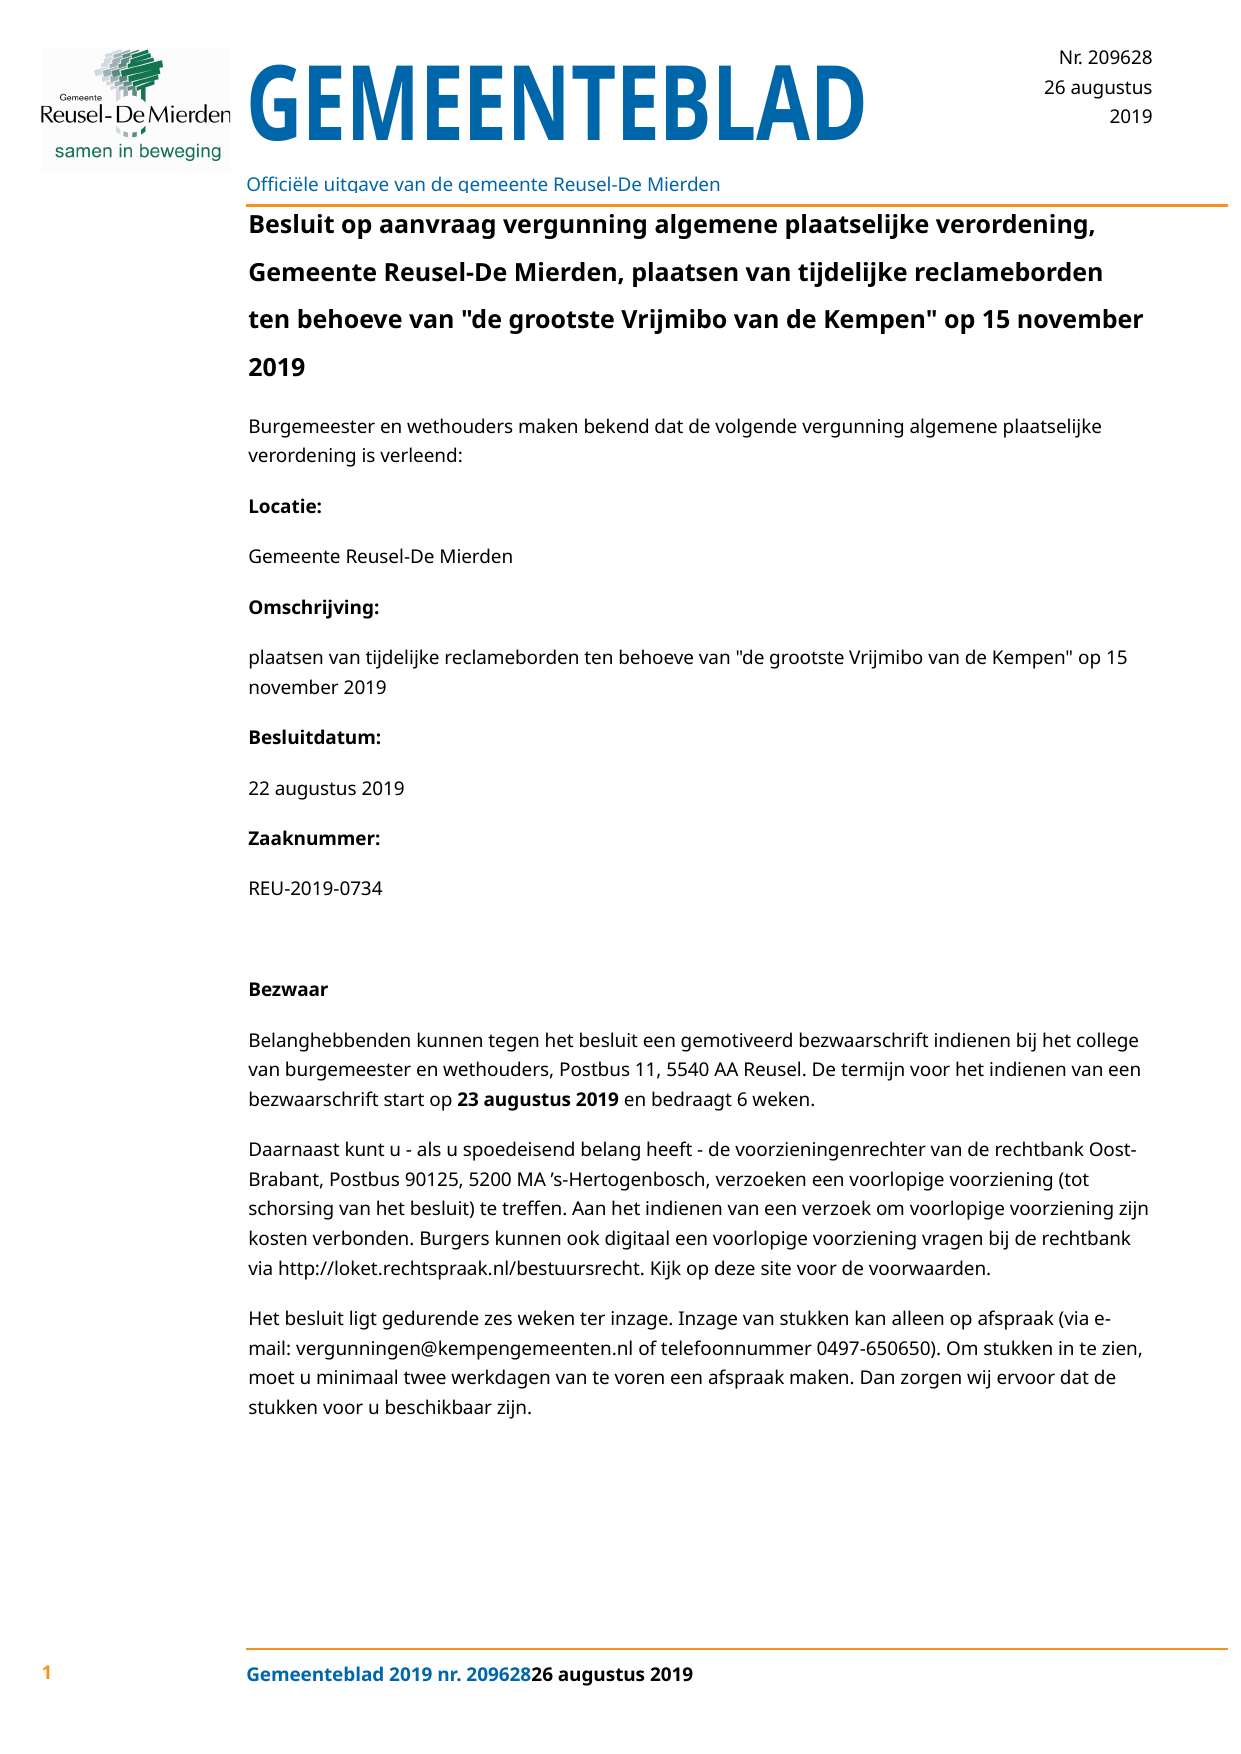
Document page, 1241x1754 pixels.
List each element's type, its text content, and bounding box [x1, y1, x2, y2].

text Gemeente Reusel-De Mierden [248, 543, 1152, 569]
text REU-2019-0734 [248, 876, 1152, 901]
text Daarnaast kunt u - als u spoedeisend belang heeft - de voorzieningenrechter van de rechtbank Oost-Brabant, Postbus 90125, 5200 MA ’s-Hertogenbosch, verzoeken een voorlopige voorziening (tot schorsing van het besluit) te treffen. Aan het indienen van een verzoek om voorlopige voorziening zijn kosten verbonden. Burgers kunnen ook digitaal een voorlopige voorziening vragen bij de rechtbank via http://loket.rechtspraak.nl/bestuursrecht. Kijk op deze site voor de voorwaarden. [248, 1136, 1152, 1281]
text Bezwaar [248, 976, 1152, 1002]
text Omschrijving: [248, 594, 1152, 620]
text Belanghebbenden kunnen tegen het besluit een gemotiveerd bezwaarschrift indienen bij het college van burgemeester en wethouders, Postbus 11, 5540 AA Reusel. De termijn voor het indienen van een bezwaarschrift start op 23 augustus 2019 en bedraagt 6 weken. [248, 1027, 1152, 1112]
text Locatie: [248, 493, 1152, 519]
picture [41, 47, 231, 172]
text Zaaknummer: [248, 825, 1152, 851]
text Burgemeester en wethouders maken bekend dat de volgende vergunning algemene plaatselijke verordening is verleend: [248, 413, 1152, 468]
text Het besluit ligt gedurende zes weken ter inzage. Inzage van stukken kan alleen op afspraak (via e-mail: vergunningen@kempengemeenten.nl of telefoonnummer 0497-650650). Om stukken in te zien, moet u minimaal twee werkdagen van te voren een afspraak maken. Dan zorgen wij ervoor dat de stukken voor u beschikbaar zijn. [248, 1305, 1152, 1420]
text Besluit op aanvraag vergunning algemene plaatselijke verordening, Gemeente Reusel-De Mierden, plaatsen van tijdelijke reclameborden ten behoeve van "de grootste Vrijmibo van de Kempen" op 15 november 2019 [248, 207, 1152, 384]
text Besluitdatum: [248, 724, 1152, 750]
text 22 augustus 2019 [248, 775, 1152, 801]
text plaatsen van tijdelijke reclameborden ten behoeve van "de grootste Vrijmibo van de Kempen" op 15 november 2019 [248, 644, 1152, 700]
